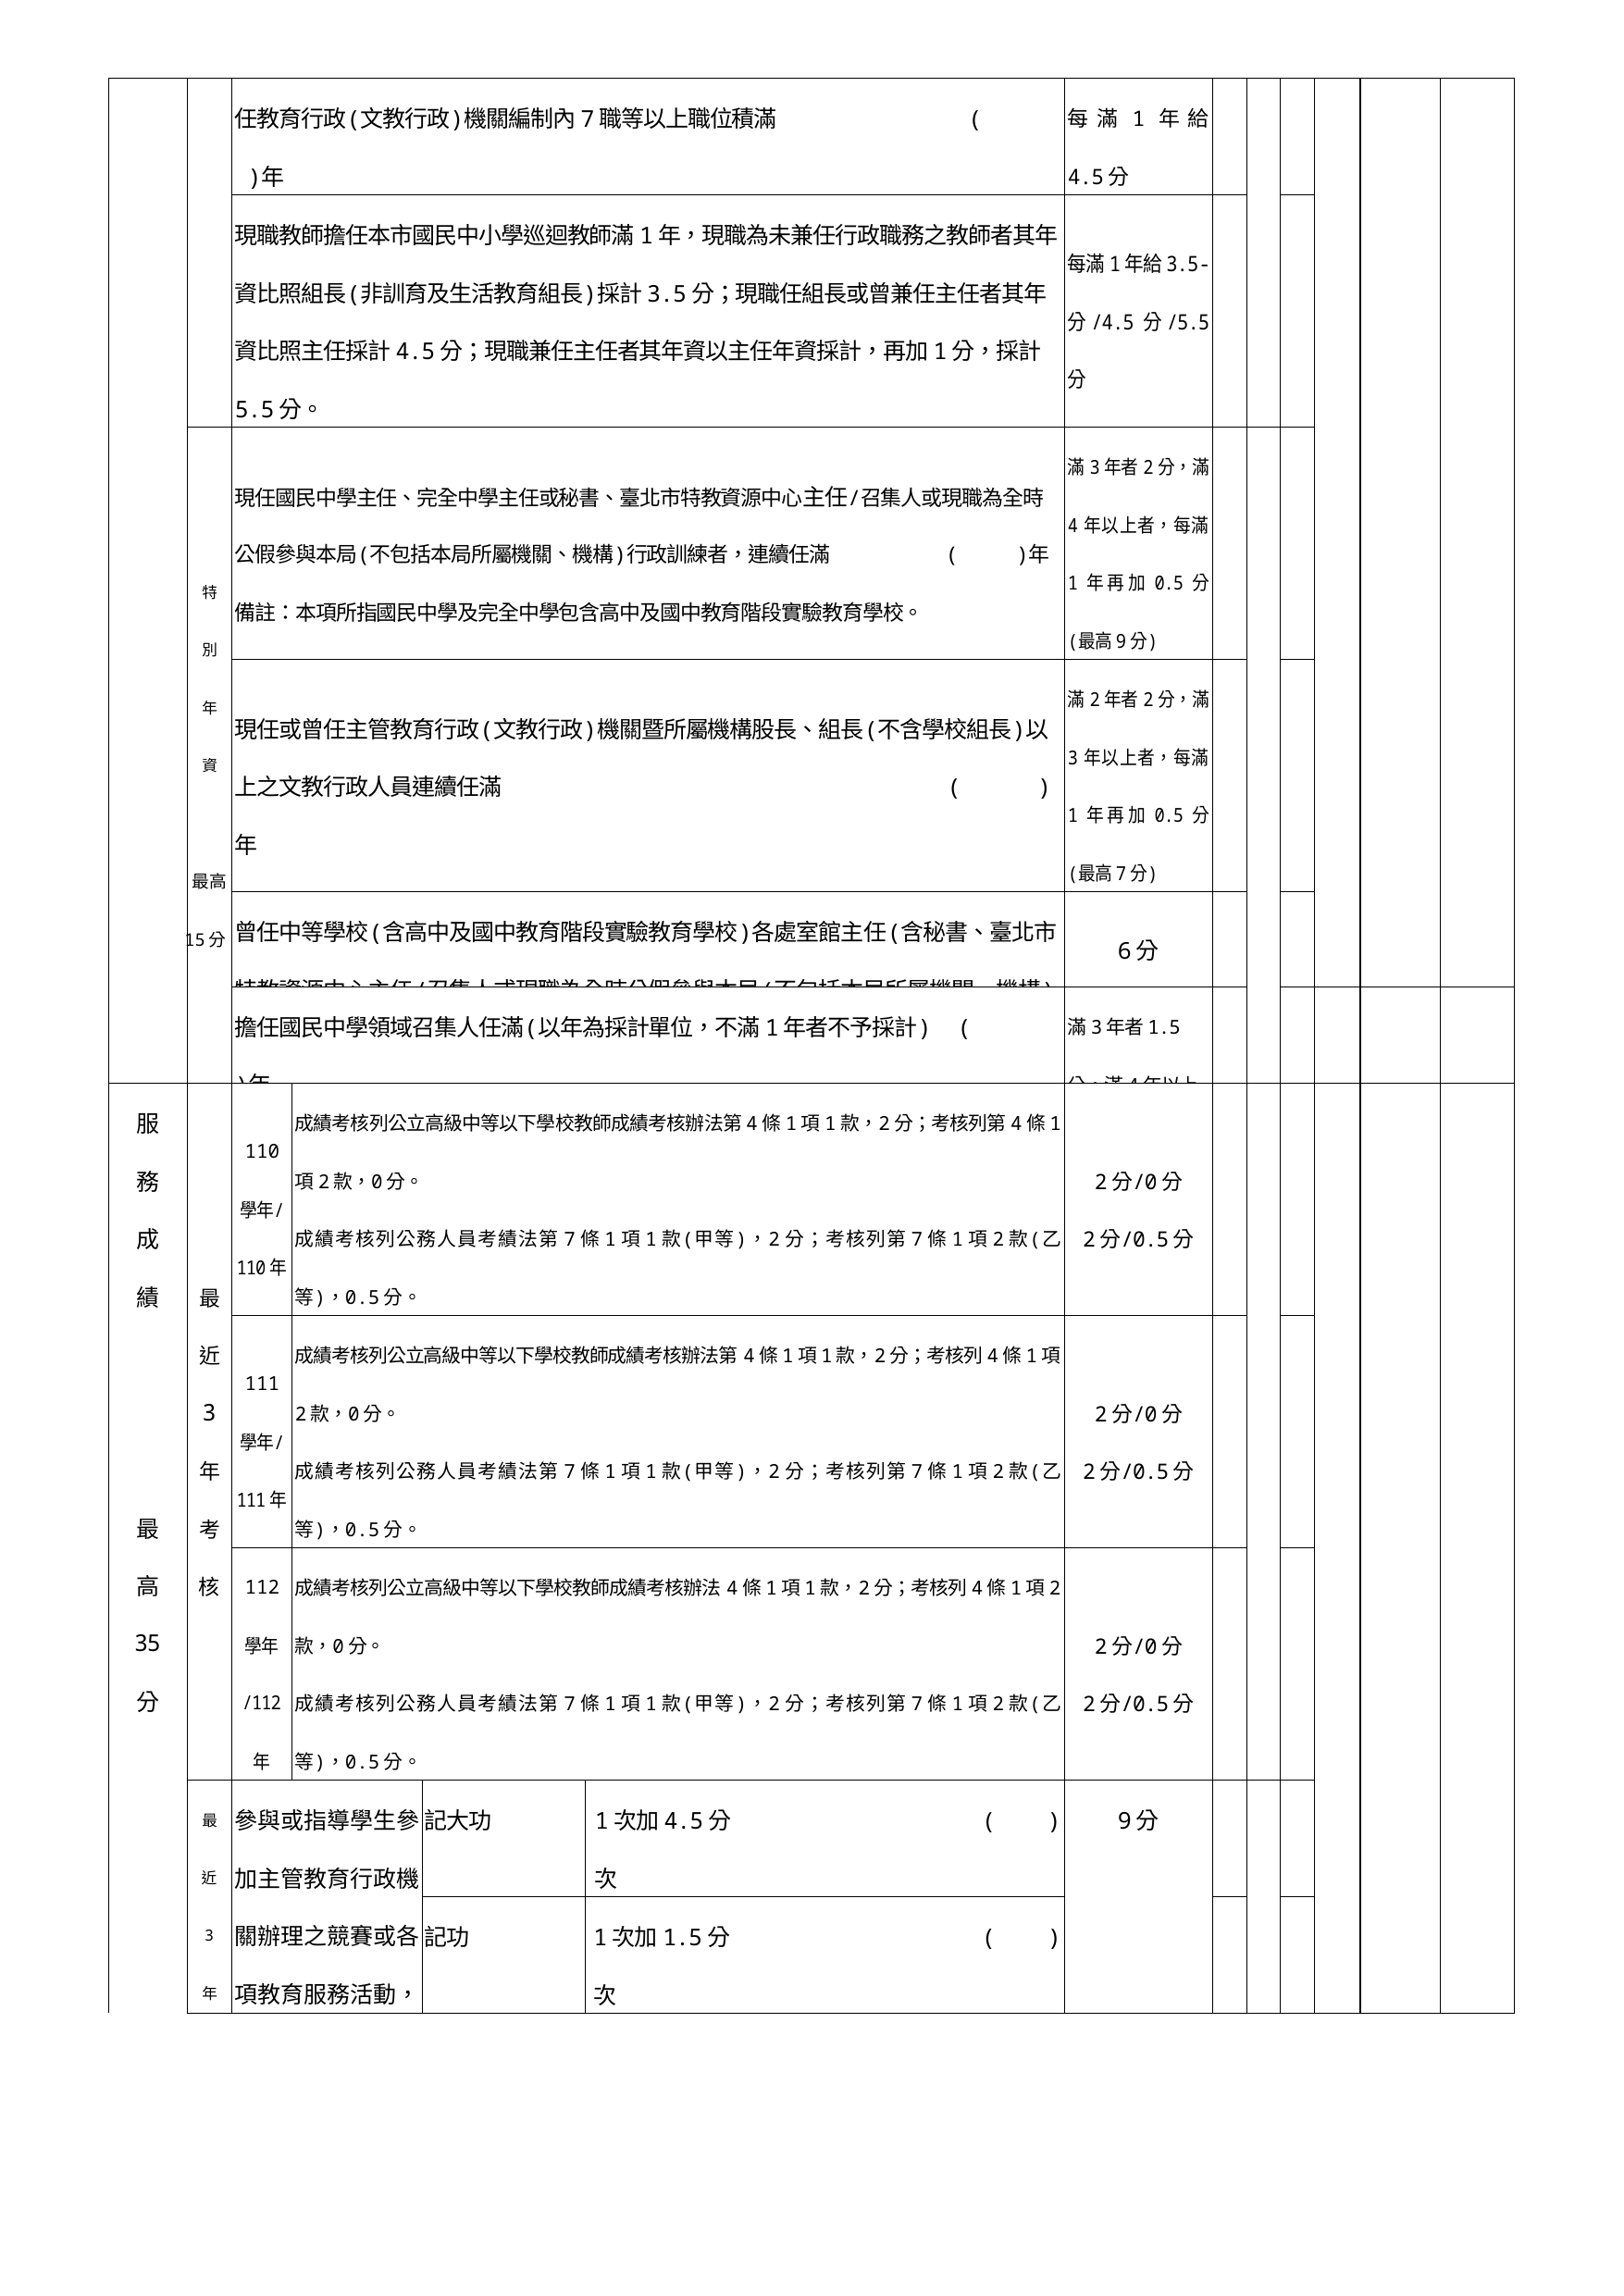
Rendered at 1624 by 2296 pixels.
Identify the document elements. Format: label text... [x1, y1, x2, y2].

table_cell 服 務 成 績 最 高 35 分 [109, 1084, 187, 2013]
table_cell [1281, 428, 1314, 659]
table_cell 成績考核列公立高級中等以下學校教師成績考核辦法4條1項1款，2分；考核列4條1項2款，0分。 成績考核列公務人員考績法第7條1項1款(甲等)，2分；考核列第7條1項2款(乙等)，0.5分。 [292, 1548, 1064, 1780]
table_cell 現職教師擔任本市國民中小學巡迴教師滿1年，現職為未兼任行政職務之教師者其年資比照組長(非訓育及生活教育組長)採計3.5分；現職任組長或曾兼任主任者其年資比照主任採計4.5分；現職兼任主任者其年資以主任年資採計，再加1分，採計5.5分。 [232, 195, 1064, 427]
table_cell [1281, 1084, 1314, 1315]
table_cell 成績考核列公立高級中等以下學校教師成績考核辦法第4條1項1款，2分；考核列4條1項2款，0分。 成績考核列公務人員考績法第7條1項1款(甲等)，2分；考核列第7條1項2款(乙等)，0.5分。 [292, 1316, 1064, 1547]
table_cell 最近3年獎懲 最高加減9分 [188, 1781, 231, 2013]
table_cell [1361, 987, 1440, 1083]
table_cell [1281, 1316, 1314, 1547]
table_cell [1213, 1781, 1246, 1896]
table_cell 111 學年/111年 [232, 1316, 291, 1547]
table_cell 9分 [1065, 1781, 1212, 2013]
table_cell [1213, 1897, 1246, 2013]
table_cell 任教育行政(文教行政)機關編制內7職等以上職位積滿 ( )年 [232, 79, 1064, 194]
table_cell 滿2年者2分，滿3年以上者，每滿1年再加0.5分(最高7分) [1065, 660, 1212, 891]
table_cell 記功 [423, 1897, 585, 2013]
table_cell [1281, 1781, 1314, 1896]
table_cell [1361, 1084, 1440, 2013]
table_cell 滿3年者1.5分，滿4年以上者，每滿1年再加0.5分(最高3分) [1065, 987, 1212, 1083]
table_cell 參與或指導學生參加主管教育行政機關辦理之競賽或各項教育服務活動，或任本局辦理全市性計畫或活動之主要工作人員(最高9分) [232, 1781, 422, 2013]
table_cell 記大功 [423, 1781, 585, 1896]
table_cell [1213, 1548, 1246, 1780]
table_cell [1247, 1781, 1280, 2013]
table_cell 現任或曾任主管教育行政(文教行政)機關暨所屬機構股長、組長(不含學校組長)以上之文教行政人員連續任滿 ( )年 [232, 660, 1064, 891]
table_cell [1247, 428, 1280, 1083]
table_cell [1247, 1084, 1280, 1780]
table_cell 滿3年者2分，滿4年以上者，每滿1年再加0.5分(最高9分) [1065, 428, 1212, 659]
table_cell [1213, 892, 1246, 987]
table_cell [1315, 987, 1359, 1083]
table_cell [1281, 660, 1314, 891]
table_cell [1213, 79, 1246, 194]
table_cell [1441, 1084, 1514, 2013]
table_cell [1281, 1548, 1314, 1780]
table_cell [1213, 660, 1246, 891]
table_cell [1213, 987, 1246, 1083]
table_cell [1441, 987, 1514, 1083]
table_cell 成績考核列公立高級中等以下學校教師成績考核辦法第4條1項1款，2分；考核列第4條1項2款，0分。 成績考核列公務人員考績法第7條1項1款(甲等)，2分；考核列第7條1項2款(乙等)，0.5分。 [292, 1084, 1064, 1315]
table_cell [1281, 892, 1314, 987]
table_cell 一般年資 最高 20分 [188, 79, 231, 427]
table_cell [1361, 79, 1440, 987]
table_cell 2分/0分 2分/0.5分 [1065, 1548, 1212, 1780]
table_cell 110 學年/110年 [232, 1084, 291, 1315]
table_cell [1213, 428, 1246, 659]
table_cell [1213, 195, 1246, 427]
table_cell 特 別 年 資 最高 15分 [188, 428, 231, 1083]
table_cell 最近 3 年考核 [188, 1084, 231, 1780]
table_cell 每滿1年給4.5分 [1065, 79, 1212, 194]
table_cell [1281, 79, 1314, 194]
table_cell [1281, 987, 1314, 1083]
table_cell 2分/0分 2分/0.5分 [1065, 1316, 1212, 1547]
table_cell [1213, 1316, 1246, 1547]
table_cell [1315, 1084, 1359, 2013]
table_cell [109, 79, 187, 1083]
table_cell [1281, 1897, 1314, 2013]
table_cell 1次加1.5分 ( )次 [586, 1897, 1064, 2013]
table_cell 2分/0分 2分/0.5分 [1065, 1084, 1212, 1315]
table_cell 112 學年 /112年 [232, 1548, 291, 1780]
table_cell 擔任國民中學領域召集人任滿(以年為採計單位，不滿1年者不予採計) ( )年 [232, 987, 1064, 1083]
table_cell [1247, 79, 1280, 427]
table_cell [1315, 79, 1359, 987]
table_cell [1441, 79, 1514, 987]
table_cell [1213, 1084, 1246, 1315]
table_cell 曾任中等學校(含高中及國中教育階段實驗教育學校)各處室館主任(含秘書、臺北市特教資源中心主任/召集人或現職為全時公假參與本局(不包括本局所屬機關、機構)行政訓練者)3種以上處室主任，且各處室主任經歷共8年以上者(每處室主任經歷至少2年)。 ( )年 [232, 892, 1064, 987]
table_cell 現任國民中學主任、完全中學主任或秘書、臺北市特教資源中心主任/召集人或現職為全時公假參與本局(不包括本局所屬機關、機構)行政訓練者，連續任滿 ( )年 備註：本項所指國民中學及完全中學包含高中及國中教育階段實驗教育學校。 [232, 428, 1064, 659]
table_cell 每滿1年給3.5­分/4.5分/5.5分 [1065, 195, 1212, 427]
table_cell 1次加4.5分 ( )次 [586, 1781, 1064, 1896]
table_cell [1281, 195, 1314, 427]
table_cell 6分 [1065, 892, 1212, 987]
